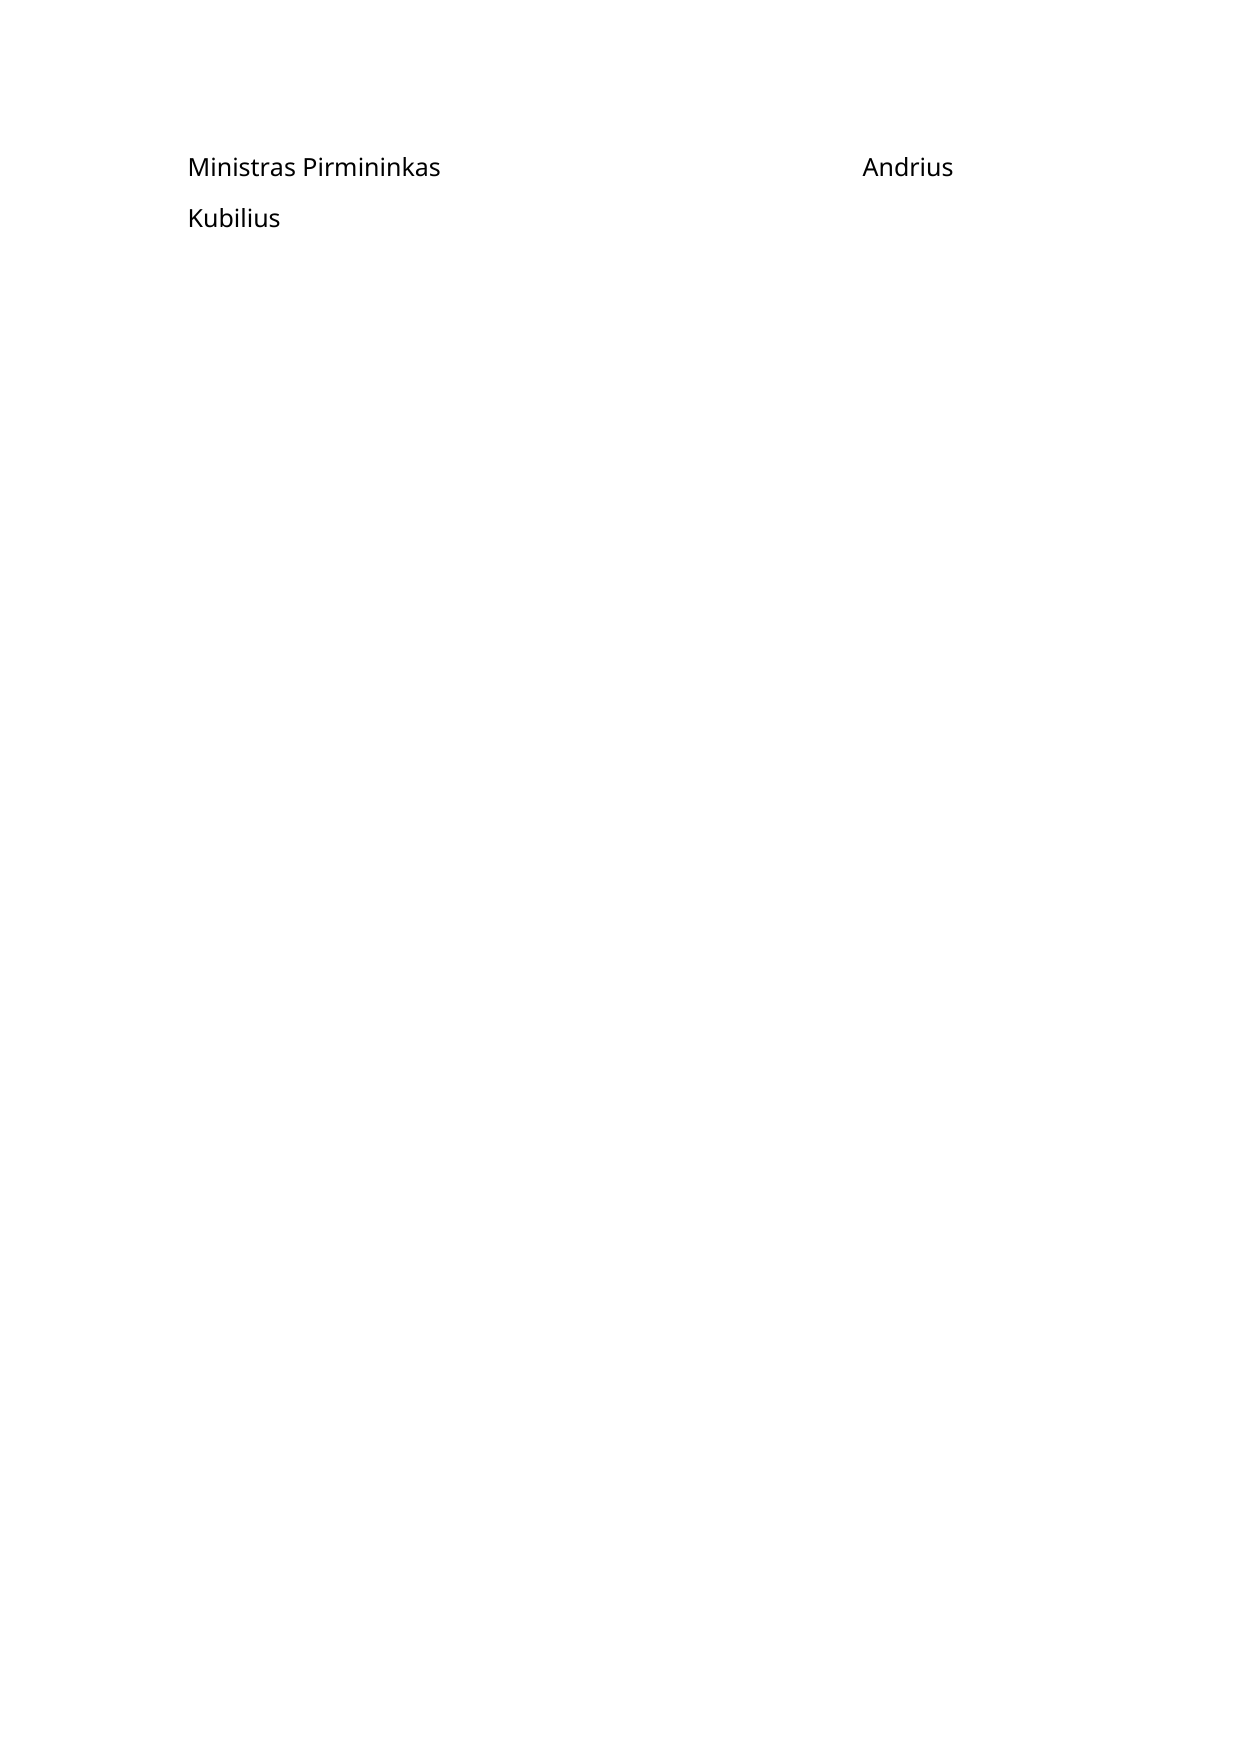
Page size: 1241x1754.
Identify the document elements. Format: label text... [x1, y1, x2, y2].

subtitle Ministras Pirmininkas Andrius Kubilius [187, 150, 1050, 235]
